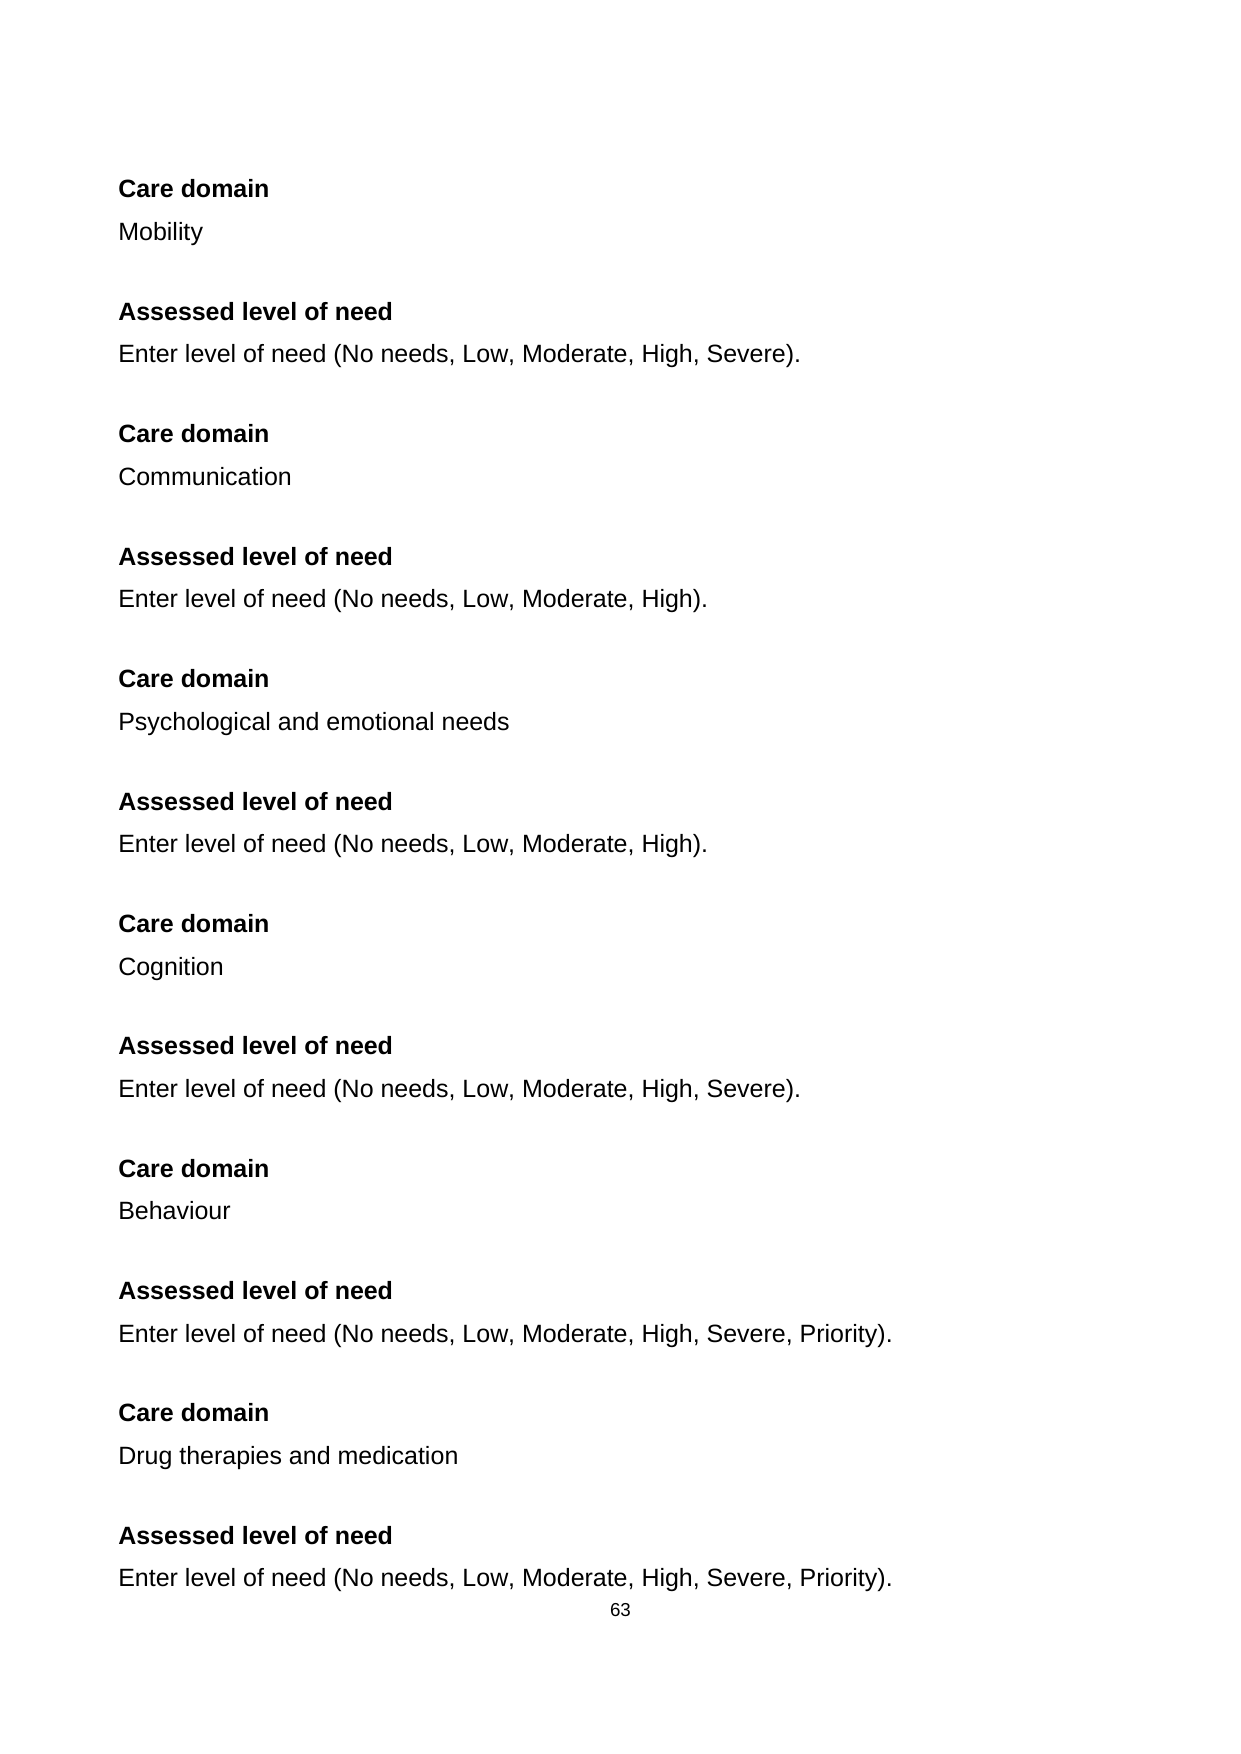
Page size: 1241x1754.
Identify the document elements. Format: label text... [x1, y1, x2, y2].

text Enter level of need (No needs, Low, Moderate, High). [118, 829, 1122, 858]
text Enter level of need (No needs, Low, Moderate, High, Severe). [118, 339, 1122, 368]
subtitle Assessed level of need [118, 1028, 1122, 1061]
text Enter level of need (No needs, Low, Moderate, High, Severe). [118, 1074, 1122, 1103]
subtitle Care domain [118, 661, 1122, 694]
text Drug therapies and medication [118, 1441, 1122, 1470]
text Cognition [118, 951, 1122, 980]
text Enter level of need (No needs, Low, Moderate, High, Severe, Priority). [118, 1319, 1122, 1347]
subtitle Assessed level of need [118, 294, 1122, 327]
subtitle Care domain [118, 171, 1122, 204]
subtitle Care domain [118, 1395, 1122, 1428]
text Psychological and emotional needs [118, 707, 1122, 735]
subtitle Assessed level of need [118, 538, 1122, 572]
subtitle Care domain [118, 416, 1122, 449]
text Mobility [118, 217, 1122, 246]
text Communication [118, 462, 1122, 491]
subtitle Assessed level of need [118, 783, 1122, 817]
text Enter level of need (No needs, Low, Moderate, High). [118, 584, 1122, 613]
subtitle Assessed level of need [118, 1273, 1122, 1306]
subtitle Assessed level of need [118, 1518, 1122, 1551]
text Enter level of need (No needs, Low, Moderate, High, Severe, Priority). [118, 1563, 1122, 1592]
subtitle Care domain [118, 906, 1122, 939]
text Behaviour [118, 1196, 1122, 1225]
subtitle Care domain [118, 1150, 1122, 1184]
